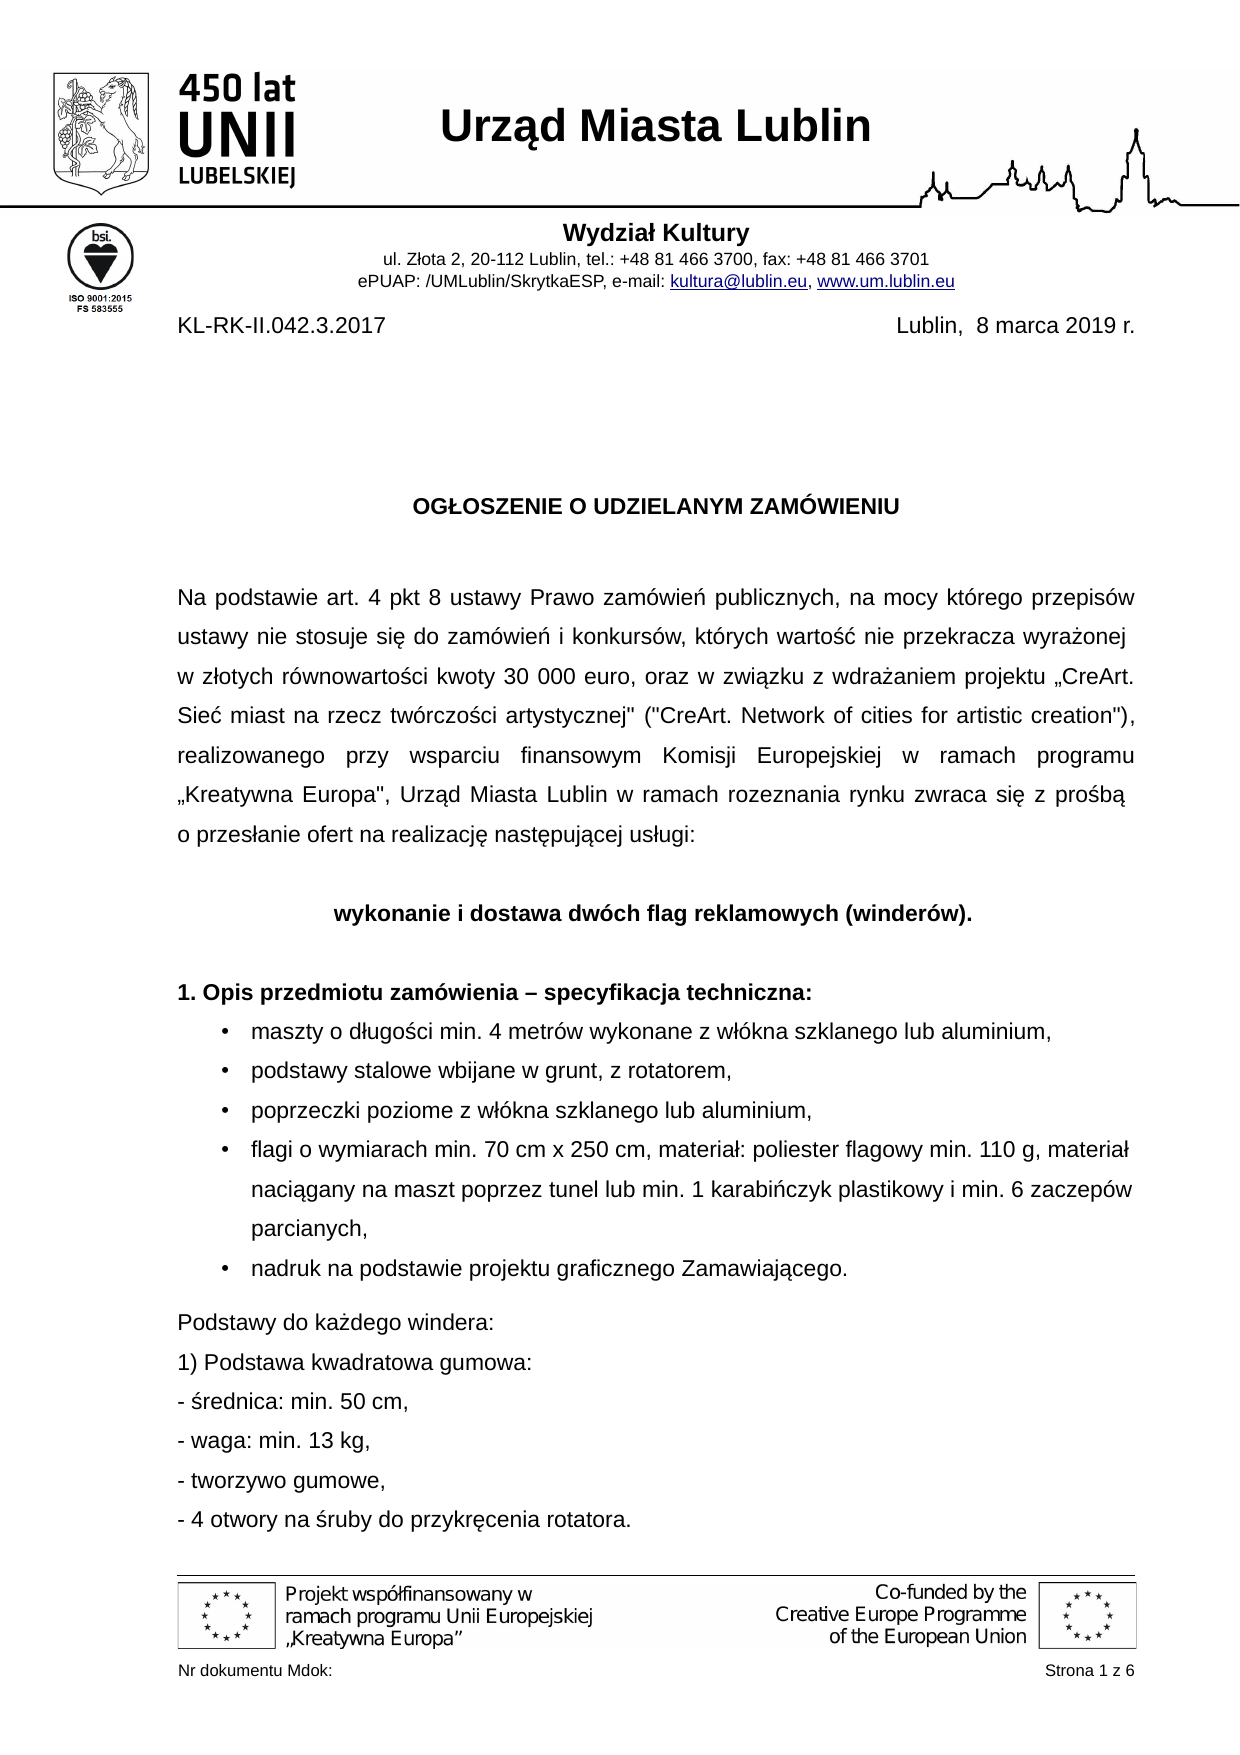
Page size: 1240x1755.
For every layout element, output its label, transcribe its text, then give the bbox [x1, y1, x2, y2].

list poprzeczki poziome z włókna szklanego lub aluminium, [221, 1097, 1135, 1123]
list maszty o długości min. 4 metrów wykonane z włókna szklanego lub aluminium, [221, 1018, 1135, 1044]
text Podstawy do każdego windera: [177, 1309, 1135, 1335]
text 1) Podstawa kwadratowa gumowa: - średnica: min. 50 cm, - waga: min. 13 kg, - tworzywo gumowe, - 4 otwory na śruby do przykręcenia rotatora. [177, 1348, 1135, 1533]
list podstawy stalowe wbijane w grunt, z rotatorem, [221, 1057, 1135, 1084]
list flagi o wymiarach min. 70 cm x 250 cm, materiał: poliester flagowy min. 110 g, materiał naciągany na maszt poprzez tunel lub min. 1 karabińczyk plastikowy i min. 6 zaczepów parcianych, [221, 1136, 1135, 1242]
list nadruk na podstawie projektu graficznego Zamawiającego. [221, 1255, 1135, 1281]
picture [67, 223, 134, 314]
picture [0, 68, 1240, 215]
text OGŁOSZENIE O UDZIELANYM ZAMÓWIENIU [177, 493, 1135, 519]
text wykonanie i dostawa dwóch flag reklamowych (winderów). [177, 899, 1135, 926]
text 1. Opis przedmiotu zamówienia – specyfikacja techniczna: [177, 978, 1135, 1005]
text Na podstawie art. 4 pkt 8 ustawy Prawo zamówień publicznych, na mocy którego przepisów ustawy nie stosuje się do zamówień i konkursów, których wartość nie przekracza wyrażonej w złotych równowartości kwoty 30 000 euro, oraz w związku z wdrażaniem projektu „CreArt. Sieć miast na rzecz twórczości artystycznej" ("CreArt. Network of cities for artistic creation"), realizowanego przy wsparciu finansowym Komisji Europejskiej w ramach programu „Kreatywna Europa", Urząd Miasta Lublin w ramach rozeznania rynku zwraca się z prośbą o przesłanie ofert na realizację następującej usługi: [177, 584, 1135, 847]
picture [177, 1582, 1137, 1649]
